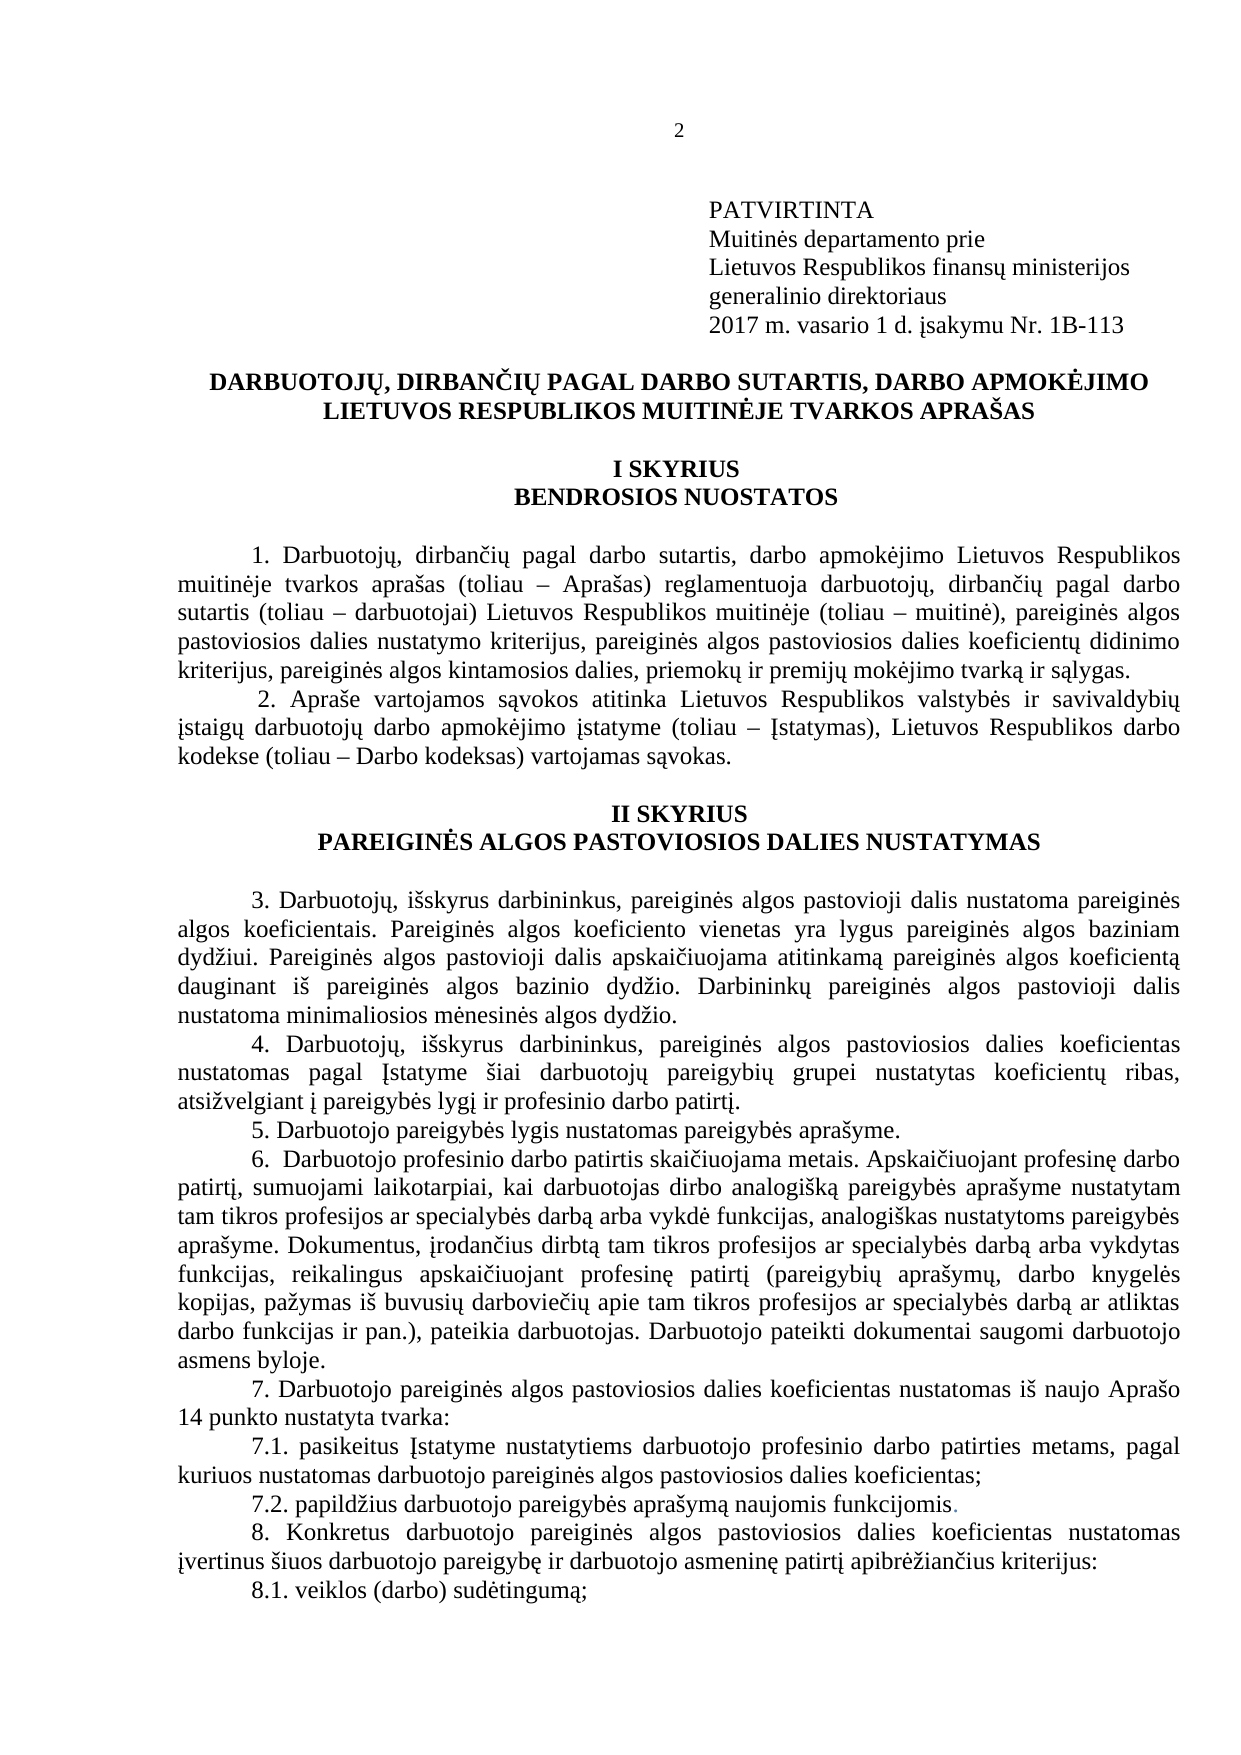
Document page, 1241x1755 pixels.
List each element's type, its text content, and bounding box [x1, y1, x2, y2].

text 1. Darbuotojų, dirbančių pagal darbo sutartis, darbo apmokėjimo Lietuvos Respublikos muitinėje tvarkos aprašas (toliau – Aprašas) reglamentuoja darbuotojų, dirbančių pagal darbo sutartis (toliau – darbuotojai) Lietuvos Respublikos muitinėje (toliau – muitinė), pareiginės algos pastoviosios dalies nustatymo kriterijus, pareiginės algos pastoviosios dalies koeficientų didinimo kriterijus, pareiginės algos kintamosios dalies, priemokų ir premijų mokėjimo tvarką ir sąlygas. [177, 540, 1181, 684]
text 2017 m. vasario 1 d. įsakymu Nr. 1B-113 [709, 310, 1181, 339]
text BENDROSIOS NUOSTATOS [177, 482, 1181, 511]
text II SKYRIUS [177, 799, 1181, 827]
text Lietuvos Respublikos finansų ministerijos [709, 252, 1181, 281]
text 7. Darbuotojo pareiginės algos pastoviosios dalies koeficientas nustatomas iš naujo Aprašo 14 punkto nustatyta tvarka: [177, 1374, 1181, 1431]
text generalinio direktoriaus [709, 281, 1181, 310]
text 8. Konkretus darbuotojo pareiginės algos pastoviosios dalies koeficientas nustatomas įvertinus šiuos darbuotojo pareigybę ir darbuotojo asmeninę patirtį apibrėžiančius kriterijus: [177, 1517, 1181, 1575]
text 4. Darbuotojų, išskyrus darbininkus, pareiginės algos pastoviosios dalies koeficientas nustatomas pagal Įstatyme šiai darbuotojų pareigybių grupei nustatytas koeficientų ribas, atsižvelgiant į pareigybės lygį ir profesinio darbo patirtį. [177, 1029, 1181, 1115]
text 6. Darbuotojo profesinio darbo patirtis skaičiuojama metais. Apskaičiuojant profesinę darbo patirtį, sumuojami laikotarpiai, kai darbuotojas dirbo analogišką pareigybės aprašyme nustatytam tam tikros profesijos ar specialybės darbą arba vykdė funkcijas, analogiškas nustatytoms pareigybės aprašyme. Dokumentus, įrodančius dirbtą tam tikros profesijos ar specialybės darbą arba vykdytas funkcijas, reikalingus apskaičiuojant profesinę patirtį (pareigybių aprašymų, darbo knygelės kopijas, pažymas iš buvusių darboviečių apie tam tikros profesijos ar specialybės darbą ar atliktas darbo funkcijas ir pan.), pateikia darbuotojas. Darbuotojo pateikti dokumentai saugomi darbuotojo asmens byloje. [177, 1144, 1181, 1374]
text Muitinės departamento prie [709, 224, 1181, 252]
text 3. Darbuotojų, išskyrus darbininkus, pareiginės algos pastovioji dalis nustatoma pareiginės algos koeficientais. Pareiginės algos koeficiento vienetas yra lygus pareiginės algos baziniam dydžiui. Pareiginės algos pastovioji dalis apskaičiuojama atitinkamą pareiginės algos koeficientą dauginant iš pareiginės algos bazinio dydžio. Darbininkų pareiginės algos pastovioji dalis nustatoma minimaliosios mėnesinės algos dydžio. [177, 885, 1181, 1029]
text 8.1. veiklos (darbo) sudėtingumą; [177, 1575, 1181, 1604]
text Patvirtinta [709, 195, 1181, 224]
text I SKYRIUS [177, 454, 1181, 482]
text DARBUOTOJŲ, DIRBANČIŲ PAGAL DARBO SUTARTIS, DARBO APMOKĖJIMO LIETUVOS RESPUBLIKOS MUITINĖJE TVARKOS APRAŠAS [177, 367, 1181, 425]
text 5. Darbuotojo pareigybės lygis nustatomas pareigybės aprašyme. [177, 1115, 1181, 1144]
text 2. Apraše vartojamos sąvokos atitinka Lietuvos Respublikos valstybės ir savivaldybių įstaigų darbuotojų darbo apmokėjimo įstatyme (toliau – Įstatymas), Lietuvos Respublikos darbo kodekse (toliau – Darbo kodeksas) vartojamas sąvokas. [177, 684, 1181, 770]
text PAREIGINĖS ALGOS PASTOVIOSIOS DALIES NUSTATYMAS [177, 827, 1181, 856]
text 7.2. papildžius darbuotojo pareigybės aprašymą naujomis funkcijomis. [177, 1489, 1181, 1517]
text 7.1. pasikeitus Įstatyme nustatytiems darbuotojo profesinio darbo patirties metams, pagal kuriuos nustatomas darbuotojo pareiginės algos pastoviosios dalies koeficientas; [177, 1431, 1181, 1489]
